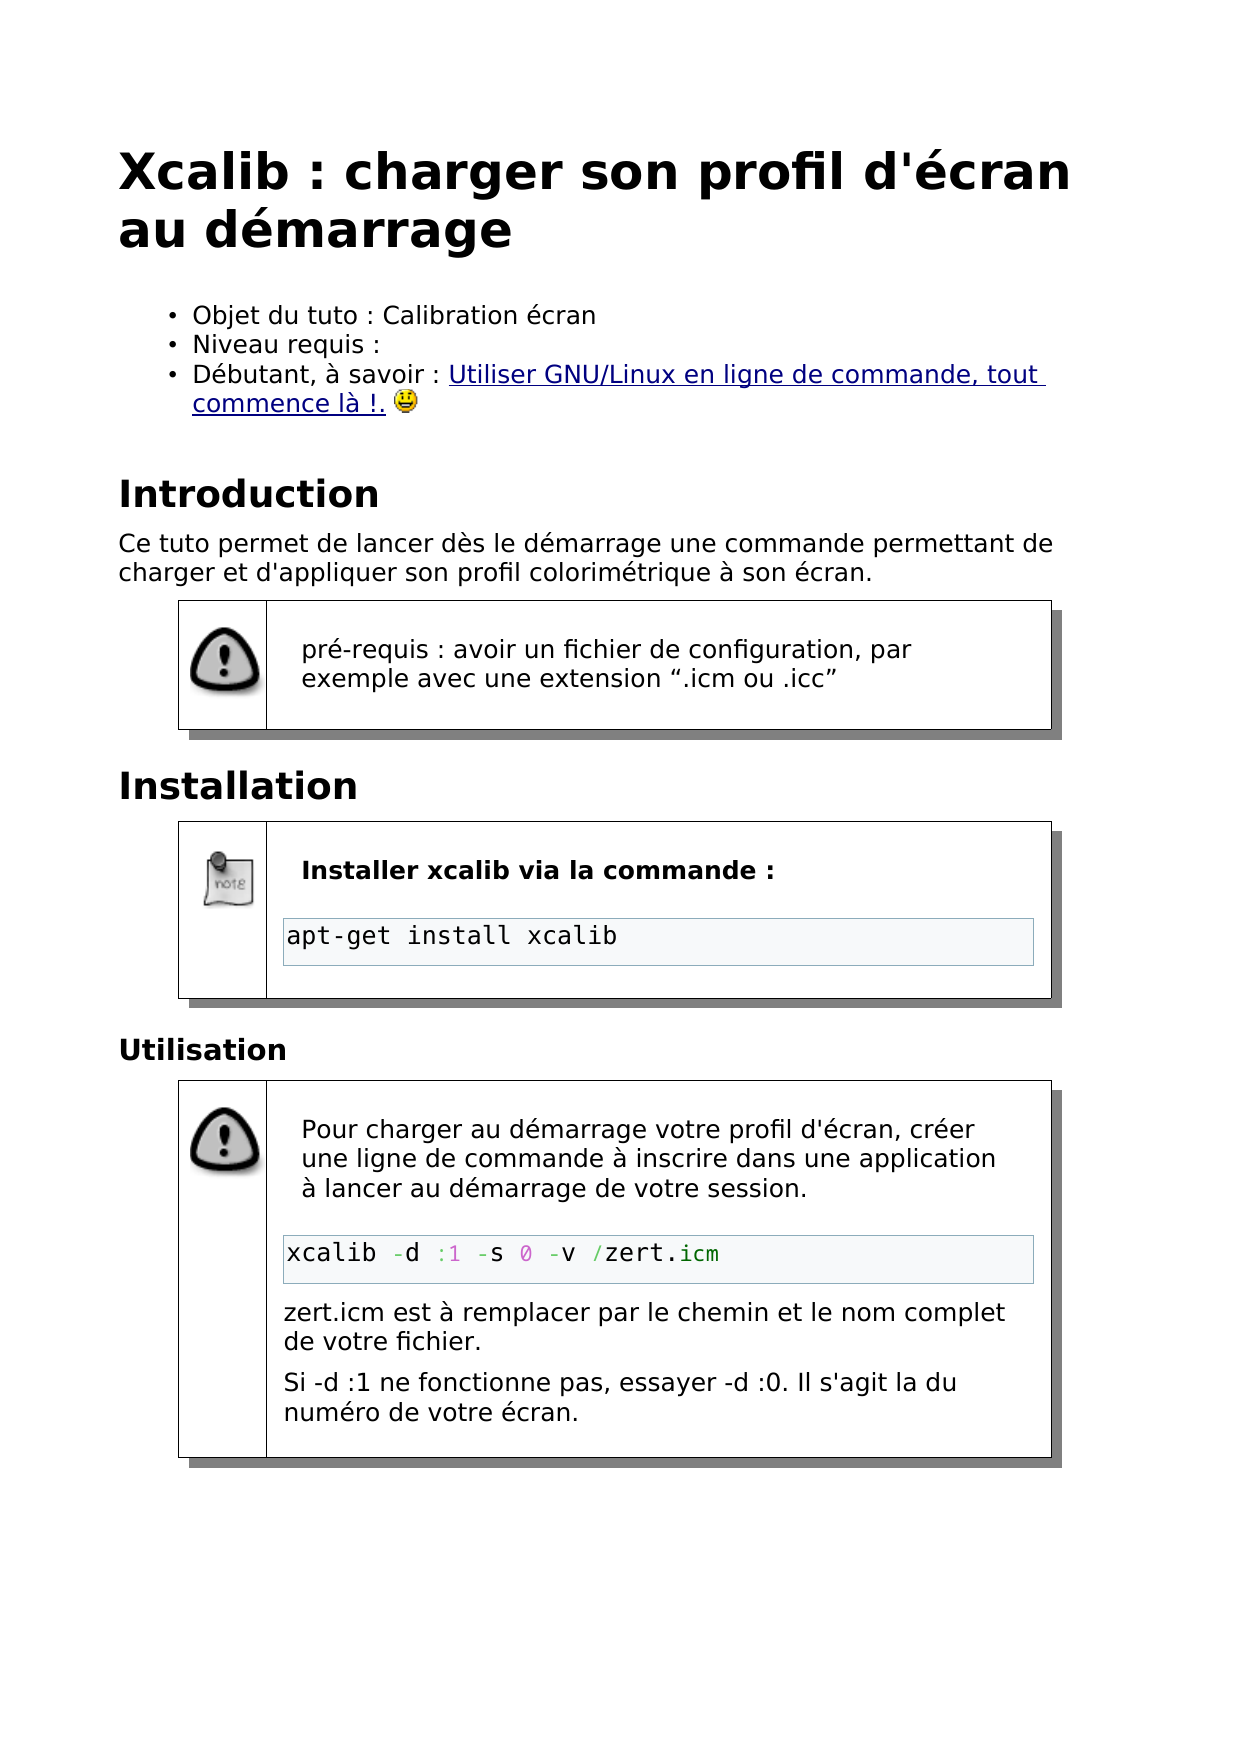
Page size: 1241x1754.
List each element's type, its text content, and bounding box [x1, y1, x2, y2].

picture [190, 1103, 266, 1179]
subtitle Installation [118, 765, 1122, 808]
subtitle Xcalib : charger son profil d'écran au démarrage [118, 143, 1122, 259]
table_header xcalib -d :1 -s 0 -v /zert.icm [284, 1236, 1033, 1283]
list Niveau requis : [177, 331, 1122, 360]
picture [394, 389, 418, 413]
picture [190, 844, 266, 920]
table_header [179, 822, 266, 998]
subtitle Introduction [118, 473, 1122, 517]
text Ce tuto permet de lancer dès le démarrage une commande permettant de charger et d'appliquer son profil colorimétrique à son écran. [118, 529, 1122, 587]
table_header pré-requis : avoir un fichier de configuration, par exemple avec une extension “.icm ou .icc” [267, 601, 1051, 729]
table_header [179, 601, 266, 729]
list Débutant, à savoir : Utiliser GNU/Linux en ligne de commande, tout commence là !. [177, 360, 1122, 418]
subtitle Utilisation [118, 1033, 1122, 1067]
table_header [179, 1081, 266, 1457]
list Objet du tuto : Calibration écran [177, 302, 1122, 331]
table_header Pour charger au démarrage votre profil d'écran, créer une ligne de commande à inscrire dans une application à lancer au démarrage de votre session. zert.icm est à remplacer par le chemin et le nom complet de votre fichier. Si -d :1 ne fonctionne pas, essayer -d :0. Il s'agit la du numéro de votre écran. [267, 1081, 1051, 1457]
table_header Installer xcalib via la commande : [267, 822, 1051, 998]
table_header apt-get install xcalib [284, 919, 1033, 965]
picture [190, 623, 266, 699]
